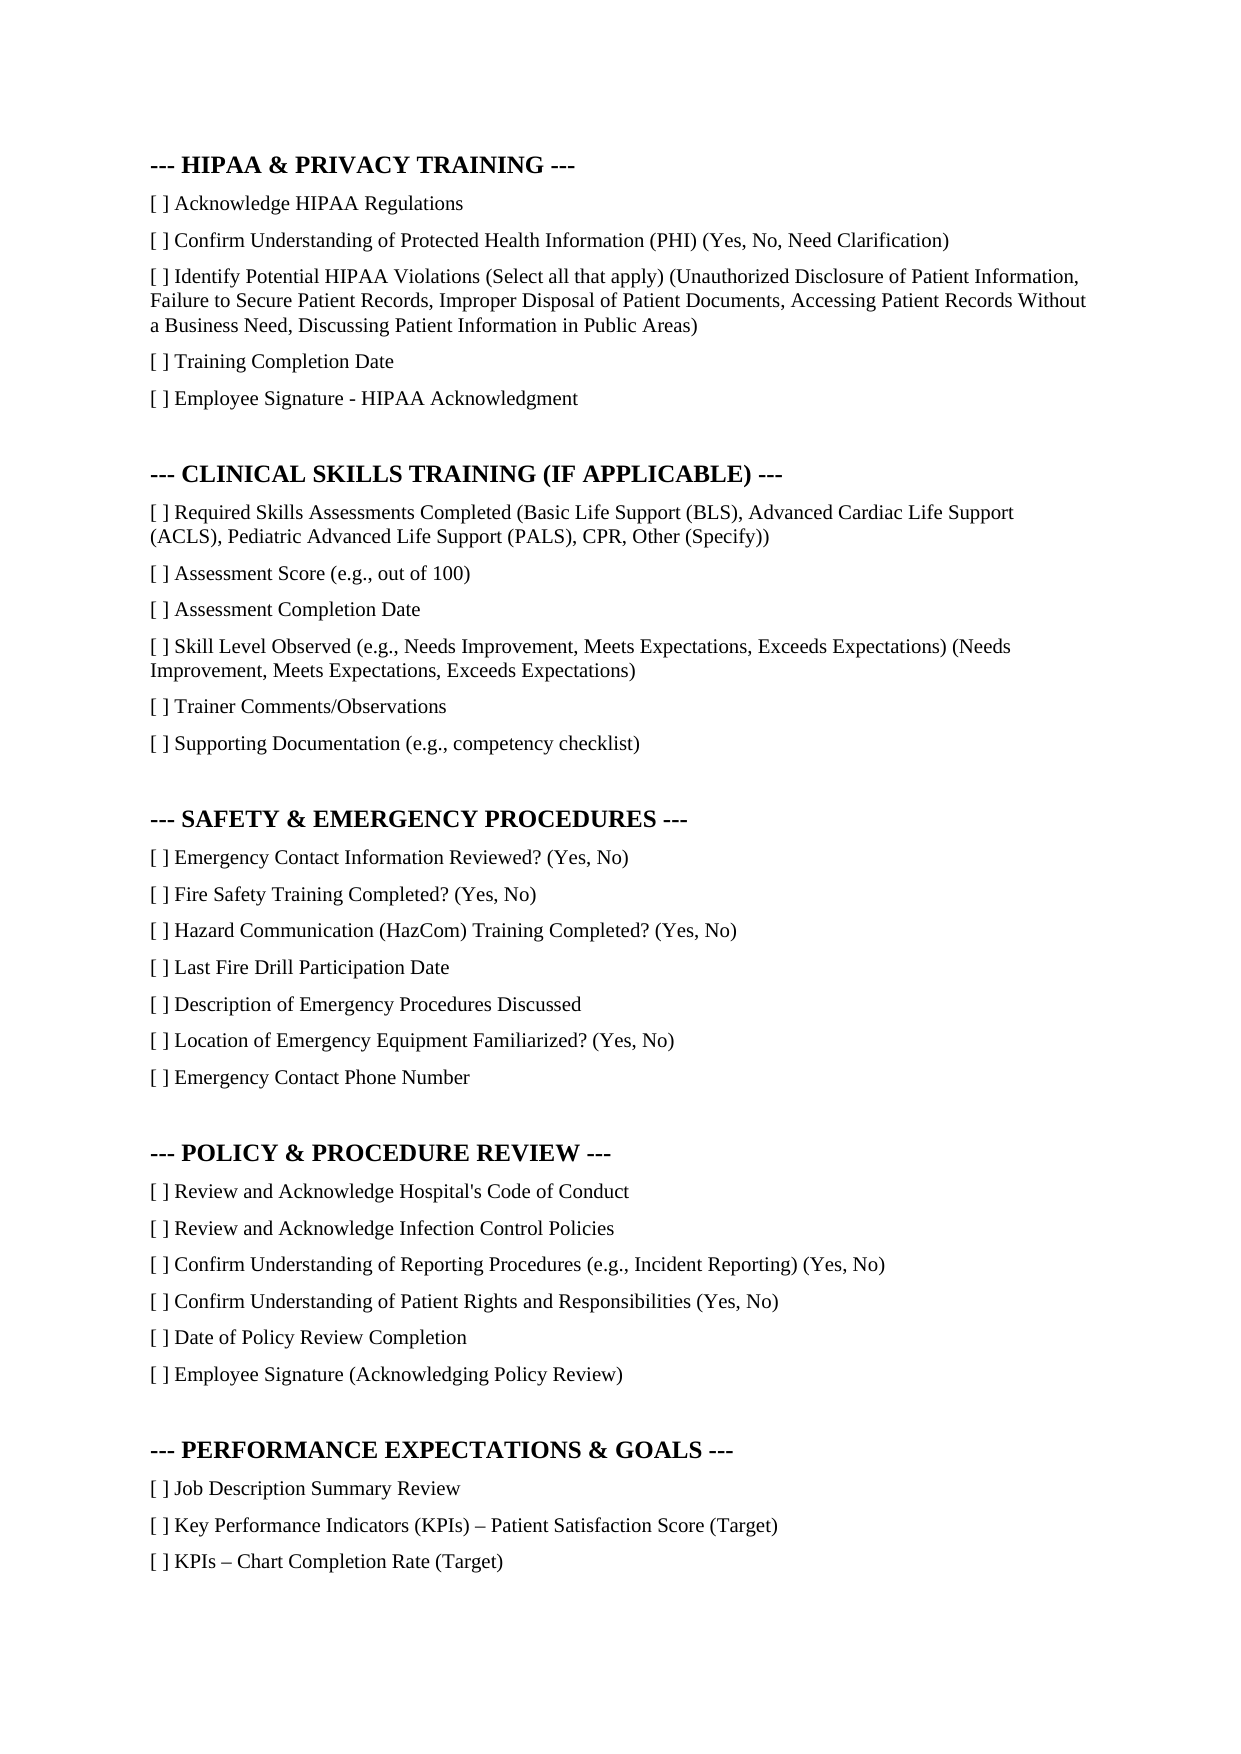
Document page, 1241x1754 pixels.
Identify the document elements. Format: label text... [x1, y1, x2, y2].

text [ ] Key Performance Indicators (KPIs) – Patient Satisfaction Score (Target) [150, 1513, 1090, 1537]
text [ ] Confirm Understanding of Reporting Procedures (e.g., Incident Reporting) (Yes, No) [150, 1252, 1090, 1276]
text [ ] Review and Acknowledge Hospital's Code of Conduct [150, 1179, 1090, 1203]
text [ ] Description of Emergency Procedures Discussed [150, 992, 1090, 1016]
text [ ] Employee Signature - HIPAA Acknowledgment [150, 386, 1090, 410]
text [ ] Hazard Communication (HazCom) Training Completed? (Yes, No) [150, 918, 1090, 942]
text [ ] Training Completion Date [150, 349, 1090, 373]
text [ ] Assessment Completion Date [150, 597, 1090, 621]
text [ ] Required Skills Assessments Completed (Basic Life Support (BLS), Advanced Cardiac Life Support (ACLS), Pediatric Advanced Life Support (PALS), CPR, Other (Specify)) [150, 500, 1090, 548]
text [ ] Job Description Summary Review [150, 1476, 1090, 1500]
text [ ] Confirm Understanding of Protected Health Information (PHI) (Yes, No, Need Clarification) [150, 228, 1090, 252]
text [ ] Review and Acknowledge Infection Control Policies [150, 1216, 1090, 1240]
text [ ] Trainer Comments/Observations [150, 694, 1090, 718]
text [ ] Fire Safety Training Completed? (Yes, No) [150, 882, 1090, 906]
text --- PERFORMANCE EXPECTATIONS & GOALS --- [150, 1435, 1090, 1464]
text [ ] Date of Policy Review Completion [150, 1325, 1090, 1349]
text [ ] Skill Level Observed (e.g., Needs Improvement, Meets Expectations, Exceeds Expectations) (Needs Improvement, Meets Expectations, Exceeds Expectations) [150, 634, 1090, 682]
text [ ] Supporting Documentation (e.g., competency checklist) [150, 731, 1090, 755]
text --- HIPAA & PRIVACY TRAINING --- [150, 150, 1090, 179]
text [ ] Location of Emergency Equipment Familiarized? (Yes, No) [150, 1028, 1090, 1052]
text [ ] Identify Potential HIPAA Violations (Select all that apply) (Unauthorized Disclosure of Patient Information, Failure to Secure Patient Records, Improper Disposal of Patient Documents, Accessing Patient Records Without a Business Need, Discussing Patient Information in Public Areas) [150, 264, 1090, 337]
text [ ] Assessment Score (e.g., out of 100) [150, 561, 1090, 585]
text [ ] Last Fire Drill Participation Date [150, 955, 1090, 979]
text [ ] Acknowledge HIPAA Regulations [150, 191, 1090, 215]
text [ ] Emergency Contact Information Reviewed? (Yes, No) [150, 845, 1090, 869]
text [ ] Employee Signature (Acknowledging Policy Review) [150, 1362, 1090, 1386]
text [ ] Emergency Contact Phone Number [150, 1065, 1090, 1089]
text --- SAFETY & EMERGENCY PROCEDURES --- [150, 804, 1090, 833]
text --- CLINICAL SKILLS TRAINING (IF APPLICABLE) --- [150, 459, 1090, 487]
text [ ] Confirm Understanding of Patient Rights and Responsibilities (Yes, No) [150, 1289, 1090, 1313]
text [ ] KPIs – Chart Completion Rate (Target) [150, 1549, 1090, 1573]
text --- POLICY & PROCEDURE REVIEW --- [150, 1138, 1090, 1167]
